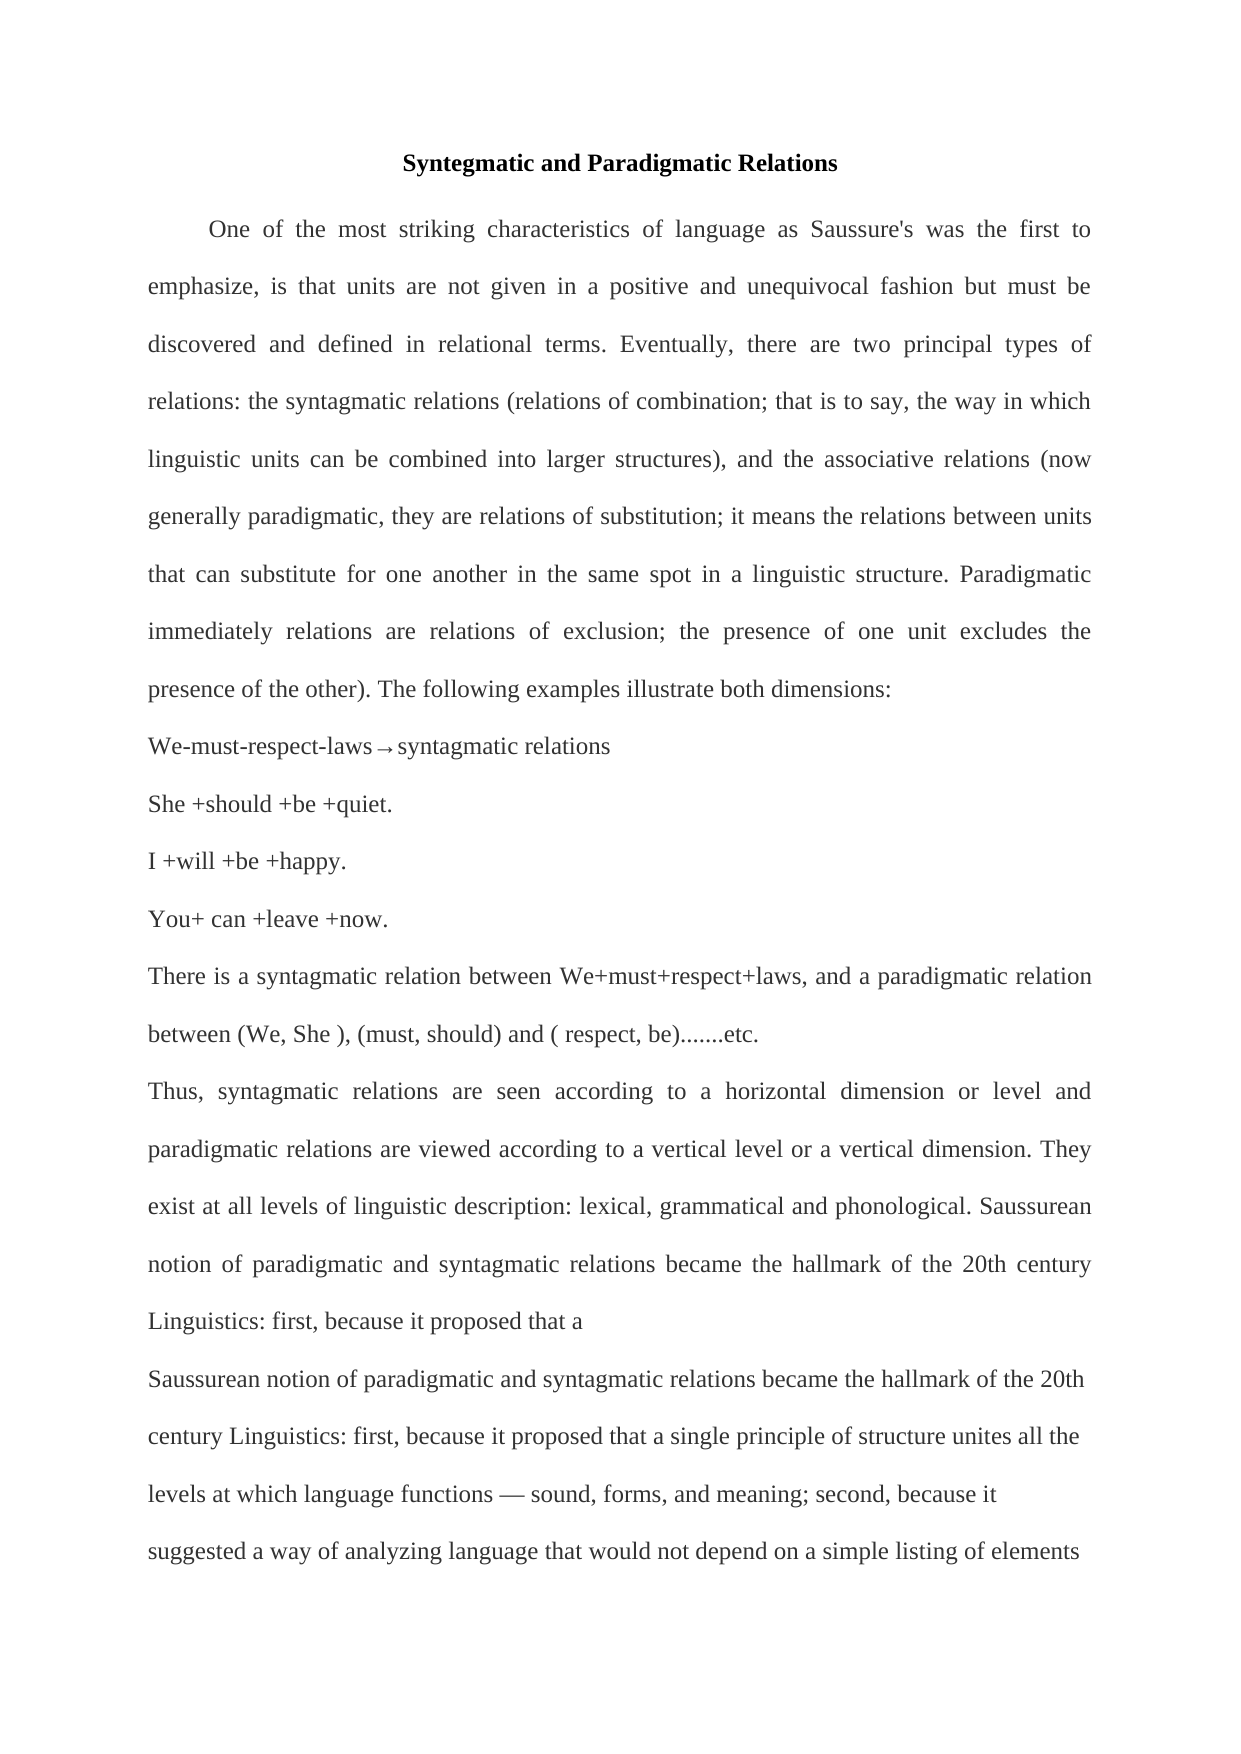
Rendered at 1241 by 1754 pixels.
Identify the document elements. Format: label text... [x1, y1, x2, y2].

text Saussurean notion of paradigmatic and syntagmatic relations became the hallmark of the 20th century Linguistics: first, because it proposed that a single principle of structure unites all the levels at which language functions — sound, forms, and meaning; second, because it suggested a way of analyzing language that would not depend on a simple listing of elements [148, 1364, 1093, 1565]
text One of the most striking characteristics of language as Saussure's was the first to emphasize, is that units are not given in a positive and unequivocal fashion but must be discovered and defined in relational terms. Eventually, there are two principal types of relations: the syntagmatic relations (relations of combination; that is to say, the way in which linguistic units can be combined into larger structures), and the associative relations (now generally paradigmatic, they are relations of substitution; it means the relations between units that can substitute for one another in the same spot in a linguistic structure. Paradigmatic immediately relations are relations of exclusion; the presence of one unit excludes the presence of the other). The following examples illustrate both dimensions: [148, 214, 1093, 702]
text Thus, syntagmatic relations are seen according to a horizontal dimension or level and paradigmatic relations are viewed according to a vertical level or a vertical dimension. They exist at all levels of linguistic description: lexical, grammatical and phonological. Saussurean notion of paradigmatic and syntagmatic relations became the hallmark of the 20th century Linguistics: first, because it proposed that a [148, 1076, 1093, 1335]
text There is a syntagmatic relation between We+must+respect+laws, and a paradigmatic relation between (We, She ), (must, should) and ( respect, be).......etc. [148, 961, 1093, 1047]
text Syntegmatic and Paradigmatic Relations [148, 148, 1093, 176]
text I +will +be +happy. [148, 846, 1093, 875]
text We-must-respect-laws→syntagmatic relations [148, 731, 1093, 760]
text She +should +be +quiet. [148, 789, 1093, 817]
text You+ can +leave +now. [148, 904, 1093, 932]
